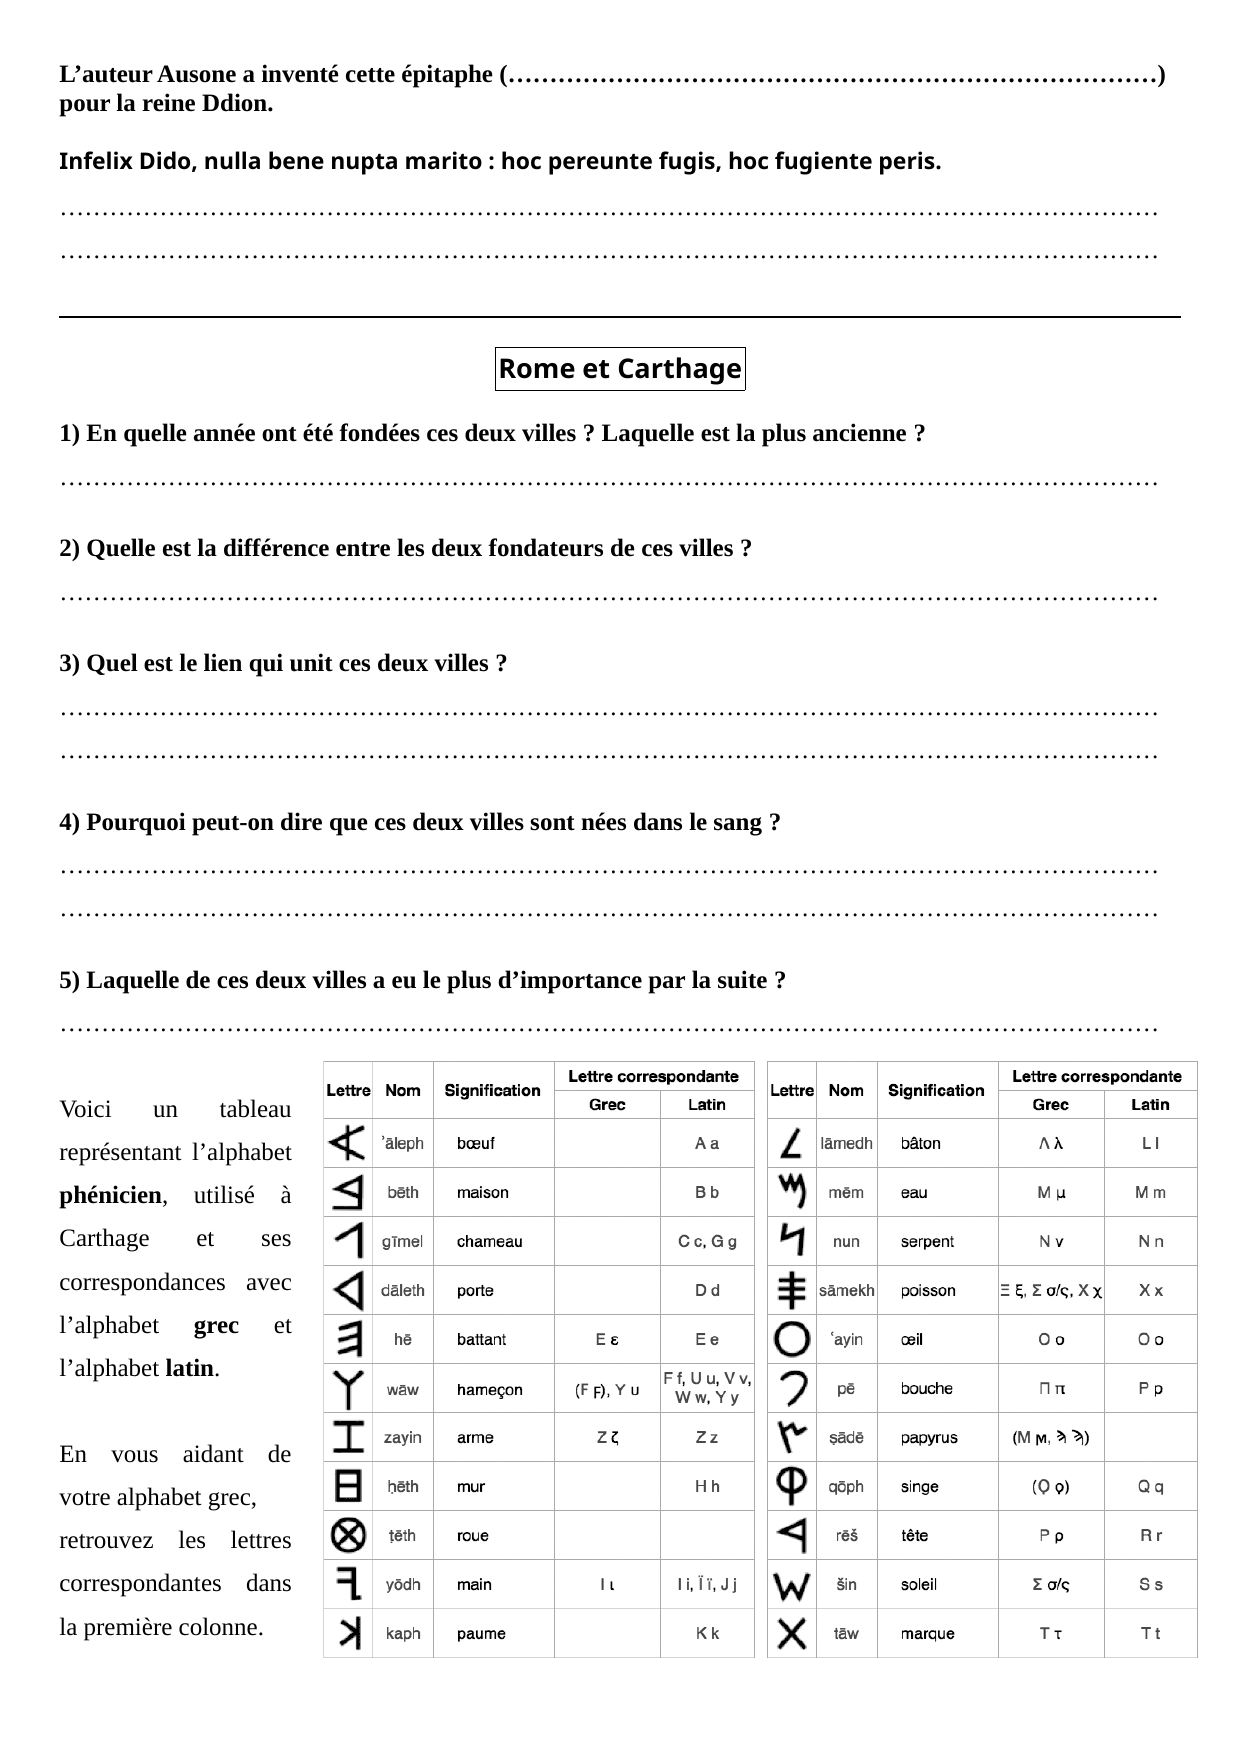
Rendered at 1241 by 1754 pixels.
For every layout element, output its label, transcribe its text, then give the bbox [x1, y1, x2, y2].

text …………………………………………………………………………………………………………………… [59, 692, 1181, 720]
text pour la reine Ddion. [59, 88, 1181, 117]
text …………………………………………………………………………………………………………………… [59, 462, 1181, 490]
text Voici un tableau représentant l’alphabet phénicien, utilisé à Carthage et ses correspondances avec l’alphabet grec et l’alphabet latin. [59, 1094, 291, 1382]
text …………………………………………………………………………………………………………………… [59, 735, 1181, 763]
text 4) Pourquoi peut-on dire que ces deux villes sont nées dans le sang ? [59, 807, 1181, 835]
text …………………………………………………………………………………………………………………… [59, 1008, 1181, 1037]
text …………………………………………………………………………………………………………………… [59, 850, 1181, 878]
text …………………………………………………………………………………………………………………… [59, 577, 1181, 605]
text 3) Quel est le lien qui unit ces deux villes ? [59, 648, 1181, 677]
text Infelix Dido, nulla bene nupta marito : hoc pereunte fugis, hoc fugiente peris. [59, 145, 1181, 177]
text …………………………………………………………………………………………………………………… [59, 235, 1181, 264]
text 1) En quelle année ont été fondées ces deux villes ? Laquelle est la plus ancienne ? [59, 418, 1181, 447]
text 5) Laquelle de ces deux villes a eu le plus d’importance par la suite ? [59, 965, 1181, 993]
text En vous aidant de votre alphabet grec, [59, 1439, 291, 1511]
text [746, 347, 1181, 390]
text …………………………………………………………………………………………………………………… [59, 192, 1181, 221]
text L’auteur Ausone a inventé cette épitaphe (……………………………………………………………………) [59, 59, 1181, 88]
text 2) Quelle est la différence entre les deux fondateurs de ces villes ? [59, 533, 1181, 562]
text Rome et Carthage [496, 348, 745, 390]
picture [291, 1050, 1209, 1662]
text [59, 347, 495, 390]
text retrouvez les lettres correspondantes dans la première colonne. [59, 1525, 291, 1640]
text …………………………………………………………………………………………………………………… [59, 893, 1181, 922]
